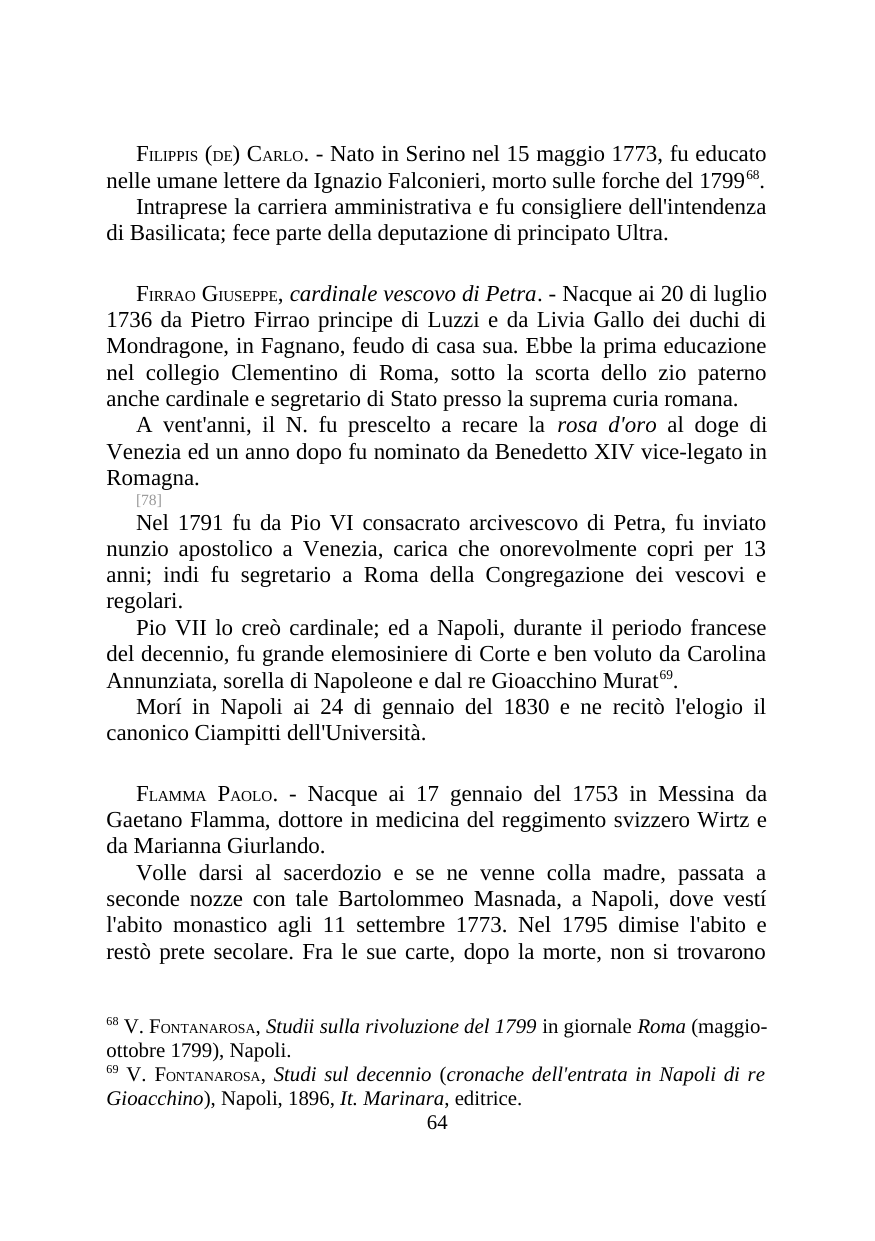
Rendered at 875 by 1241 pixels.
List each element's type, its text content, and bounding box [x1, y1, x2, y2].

text Filippis (de) Carlo. - Nato in Serino nel 15 maggio 1773, fu educato nelle umane lettere da Ignazio Falconieri, morto sulle forche del 1799. [106, 140, 768, 193]
text V. Fontanarosa, Studii sulla rivoluzione del 1799 in giornale Roma (maggio-ottobre 1799), Napoli. [106, 1014, 768, 1062]
text Volle darsi al sacerdozio e se ne venne colla madre, passata a seconde nozze con tale Bartolommeo Masnada, a Napoli, dove vestí l'abito monastico agli 11 settembre 1773. Nel 1795 dimise l'abito e restò prete secolare. Fra le sue carte, dopo la morte, non si trovarono [106, 859, 768, 964]
text Firrao Giuseppe, cardinale vescovo di Petra. - Nacque ai 20 di luglio 1736 da Pietro Firrao principe di Luzzi e da Livia Gallo dei duchi di Mondragone, in Fagnano, feudo di casa sua. Ebbe la prima educazione nel collegio Clementino di Roma, sotto la scorta dello zio paterno anche cardinale e segretario di Stato presso la suprema curia romana. [106, 280, 768, 412]
text [78] [162, 491, 768, 508]
text Flamma Paolo. - Nacque ai 17 gennaio del 1753 in Messina da Gaetano Flamma, dottore in medicina del reggimento svizzero Wirtz e da Marianna Giurlando. [106, 780, 768, 859]
text Morí in Napoli ai 24 di gennaio del 1830 e ne recitò l'elogio il canonico Ciampitti dell'Università. [106, 693, 768, 746]
text Pio VII lo creò cardinale; ed a Napoli, durante il periodo francese del decennio, fu grande elemosiniere di Corte e ben voluto da Carolina Annunziata, sorella di Napoleone e dal re Gioacchino Murat. [106, 614, 768, 693]
text V. Fontanarosa, Studi sul decennio (cronache dell'entrata in Napoli di re Gioacchino), Napoli, 1896, It. Marinara, editrice. [106, 1062, 768, 1110]
text [78] [106, 491, 136, 508]
text Intraprese la carriera amministrativa e fu consigliere dell'intendenza di Basilicata; fece parte della deputazione di principato Ultra. [106, 193, 768, 246]
text Nel 1791 fu da Pio VI consacrato arcivescovo di Petra, fu inviato nunzio apostolico a Venezia, carica che onorevolmente copri per 13 anni; indi fu segretario a Roma della Congregazione dei vescovi e regolari. [106, 508, 768, 614]
text A vent'anni, il N. fu prescelto a recare la rosa d'oro al doge di Venezia ed un anno dopo fu nominato da Benedetto XIV vice-legato in Romagna. [106, 412, 768, 491]
